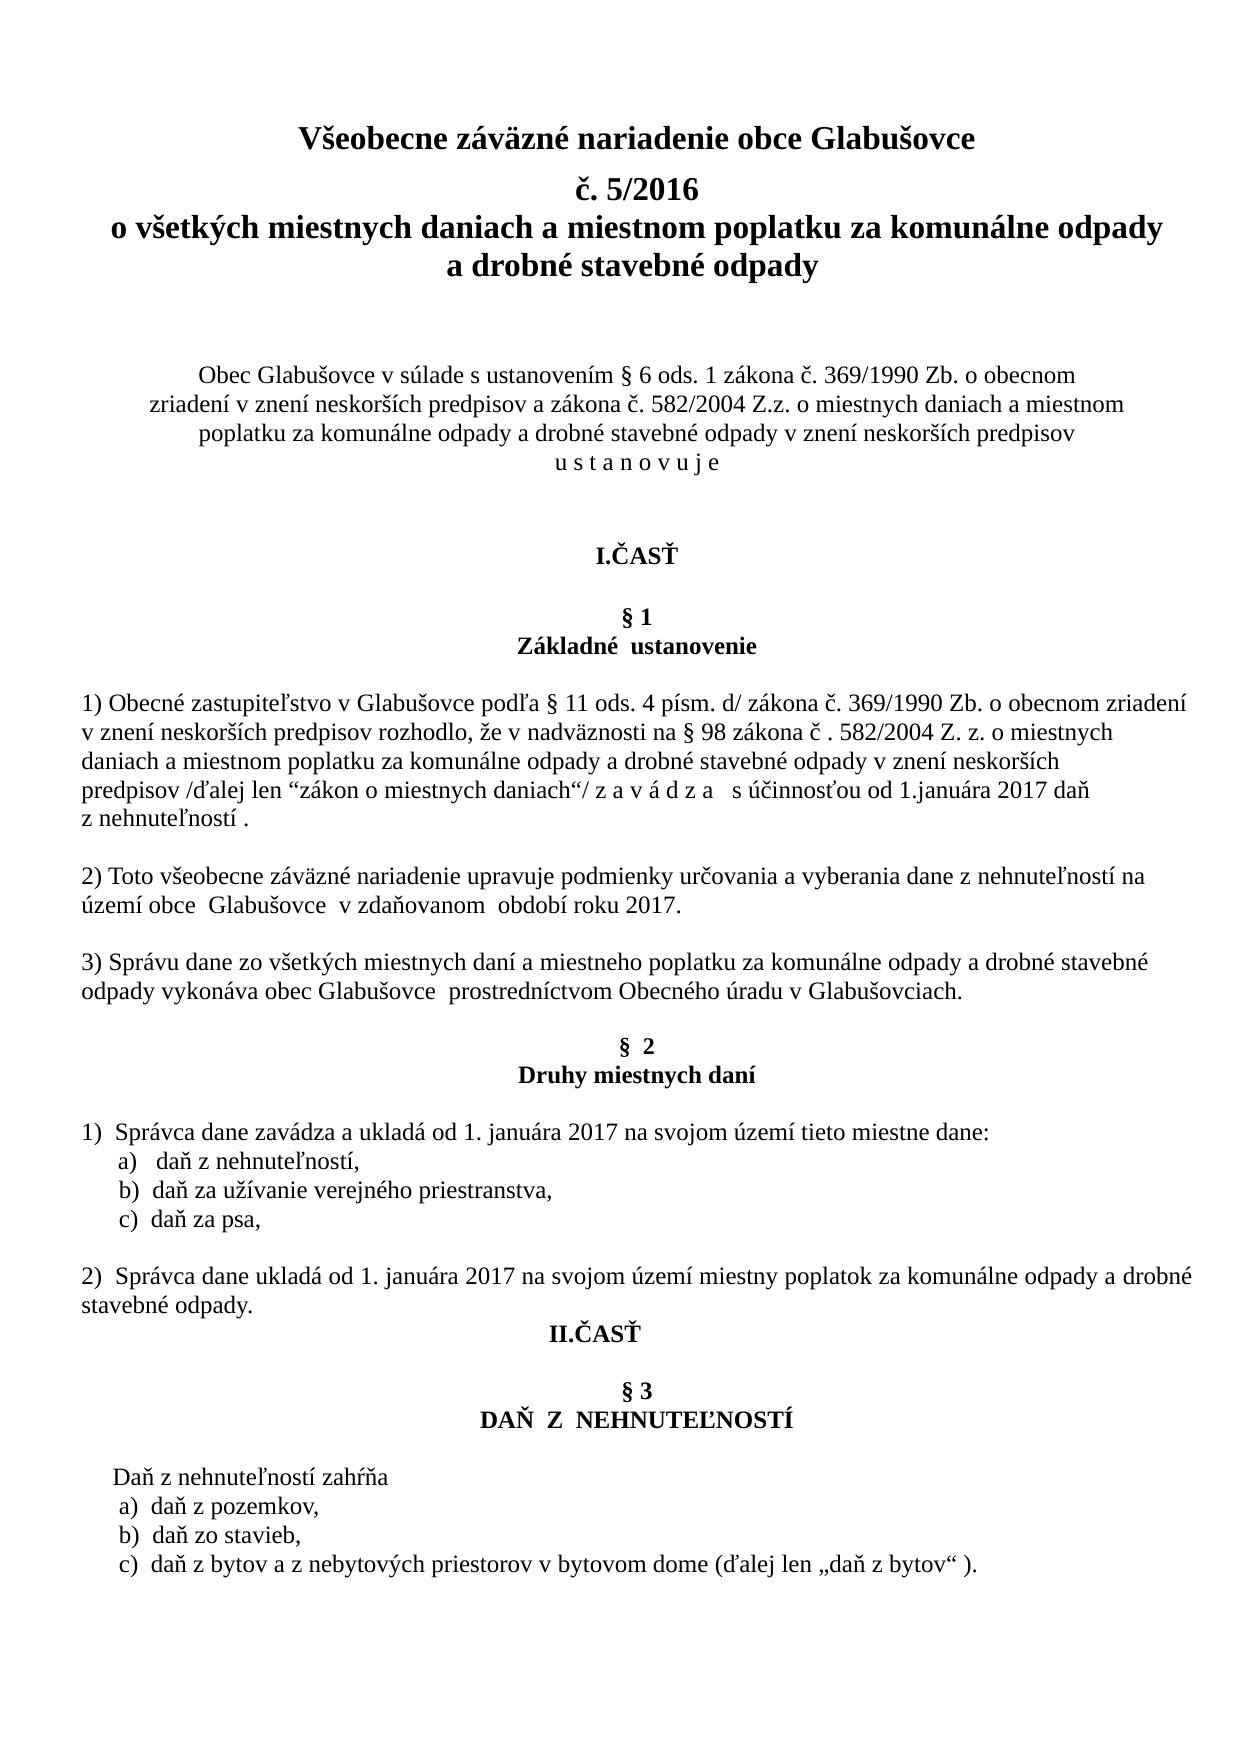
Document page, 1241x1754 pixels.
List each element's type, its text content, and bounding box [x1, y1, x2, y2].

text § 3 [81, 1376, 1192, 1405]
text 2) Správca dane ukladá od 1. januára 2017 na svojom území miestny poplatok za komunálne odpady a drobné stavebné odpady. [81, 1261, 1192, 1319]
text 1) Správca dane zavádza a ukladá od 1. januára 2017 na svojom území tieto miestne dane: [81, 1117, 1192, 1146]
text u s t a n o v u j e [81, 447, 1192, 476]
text b) daň zo stavieb, [81, 1520, 1192, 1549]
text § 1 [81, 602, 1192, 631]
text a) daň z nehnuteľností, [99, 1146, 1192, 1175]
text Daň z nehnuteľností zahŕňa [81, 1462, 1192, 1491]
text c) daň za psa, [81, 1204, 1192, 1232]
text I.ČASŤ [81, 541, 1192, 569]
text 1) Obecné zastupiteľstvo v Glabušovce podľa § 11 ods. 4 písm. d/ zákona č. 369/1990 Zb. o obecnom zriadení v znení neskorších predpisov rozhodlo, že v nadväznosti na § 98 zákona č . 582/2004 Z. z. o miestnych daniach a miestnom poplatku za komunálne odpady a drobné stavebné odpady v znení neskorších predpisov /ďalej len “zákon o miestnych daniach“/ z a v á d z a s účinnosťou od 1.januára 2017 daň z nehnuteľností . [81, 688, 1192, 832]
text § 2 [81, 1032, 1192, 1060]
text poplatku za komunálne odpady a drobné stavebné odpady v znení neskorších predpisov [81, 418, 1192, 447]
text zriadení v znení neskorších predpisov a zákona č. 582/2004 Z.z. o miestnych daniach a miestnom [81, 389, 1192, 418]
text c) daň z bytov a z nebytových priestorov v bytovom dome (ďalej len „daň z bytov“ ). [81, 1549, 1192, 1577]
text č. 5/2016 [81, 169, 1192, 207]
text Druhy miestnych daní [81, 1060, 1192, 1089]
text 3) Správu dane zo všetkých miestnych daní a miestneho poplatku za komunálne odpady a drobné stavebné odpady vykonáva obec Glabušovce prostredníctvom Obecného úradu v Glabušovciach. [81, 947, 1192, 1005]
text II.ČASŤ [81, 1319, 1192, 1347]
text Základné ustanovenie [81, 631, 1192, 660]
text DAŇ Z NEHNUTEĽNOSTÍ [81, 1405, 1192, 1434]
text o všetkých miestnych daniach a miestnom poplatku za komunálne odpady a drobné stavebné odpady [81, 207, 1192, 284]
text 2) Toto všeobecne záväzné nariadenie upravuje podmienky určovania a vyberania dane z nehnuteľností na území obce Glabušovce v zdaňovanom období roku 2017. [81, 861, 1192, 918]
text b) daň za užívanie verejného priestranstva, [81, 1175, 1192, 1204]
text a) daň z pozemkov, [81, 1491, 1192, 1520]
text Obec Glabušovce v súlade s ustanovením § 6 ods. 1 zákona č. 369/1990 Zb. o obecnom [81, 361, 1192, 389]
subtitle Všeobecne záväzné nariadenie obce Glabušovce [81, 118, 1192, 156]
